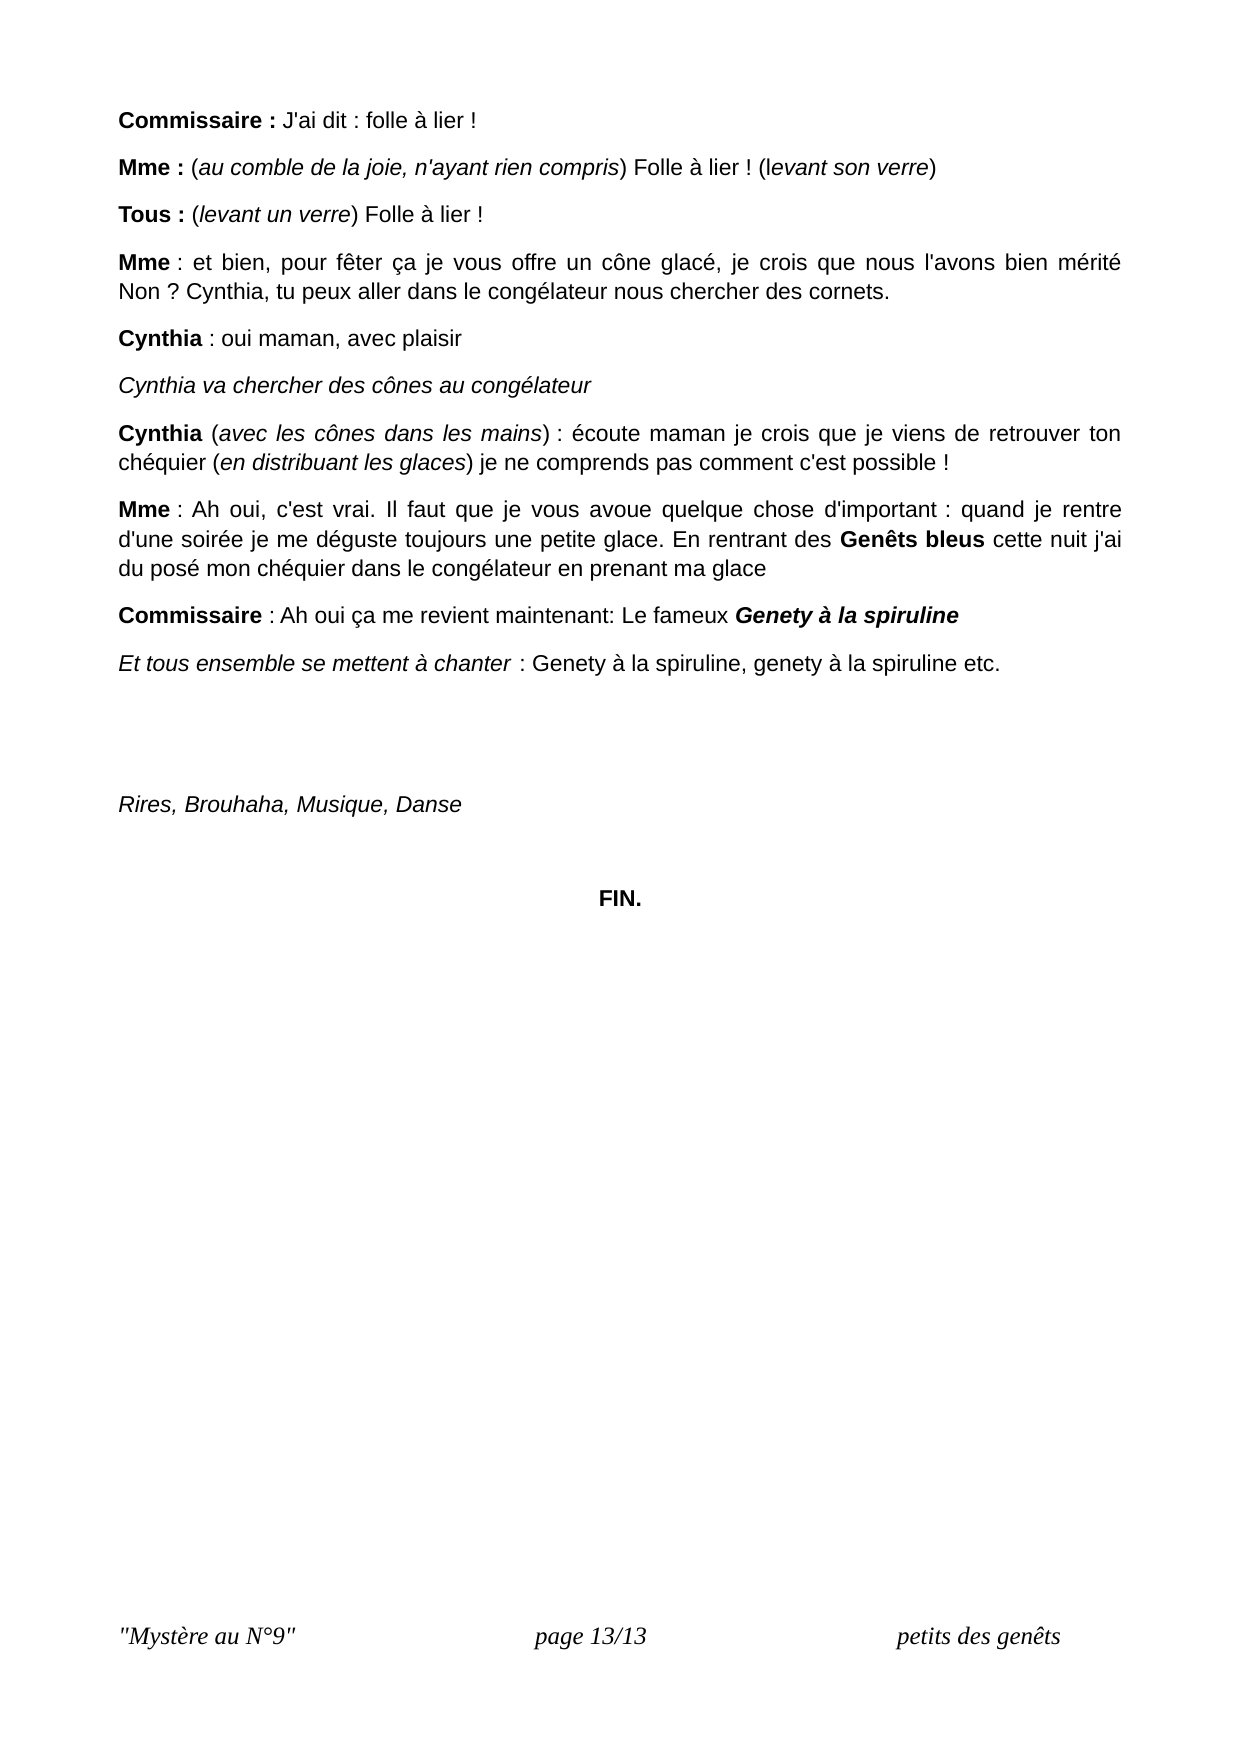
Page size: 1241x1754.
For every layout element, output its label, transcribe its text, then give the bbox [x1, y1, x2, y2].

text Et tous ensemble se mettent à chanter : Genety à la spiruline, genety à la spiruline etc. [118, 646, 1122, 676]
text Mme : (au comble de la joie, n'ayant rien compris) Folle à lier ! (levant son verre) [118, 151, 1122, 180]
text Mme : Ah oui, c'est vrai. Il faut que je vous avoue quelque chose d'important : quand je rentre d'une soirée je me déguste toujours une petite glace. En rentrant des Genêts bleus cette nuit j'ai du posé mon chéquier dans le congélateur en prenant ma glace [118, 493, 1122, 581]
text Cynthia va chercher des cônes au congélateur [118, 369, 1122, 399]
text Commissaire : J'ai dit : folle à lier ! [118, 104, 1122, 133]
text Commissaire : Ah oui ça me revient maintenant: Le fameux Genety à la spiruline [118, 599, 1122, 629]
text Cynthia (avec les cônes dans les mains) : écoute maman je crois que je viens de retrouver ton chéquier (en distribuant les glaces) je ne comprends pas comment c'est possible ! [118, 416, 1122, 475]
text Tous : (levant un verre) Folle à lier ! [118, 198, 1122, 228]
text FIN. [118, 882, 1122, 912]
text Rires, Brouhaha, Musique, Danse [118, 788, 1122, 817]
text Mme : et bien, pour fêter ça je vous offre un cône glacé, je crois que nous l'avons bien mérité Non ? Cynthia, tu peux aller dans le congélateur nous chercher des cornets. [118, 245, 1122, 304]
text Cynthia : oui maman, avec plaisir [118, 322, 1122, 351]
